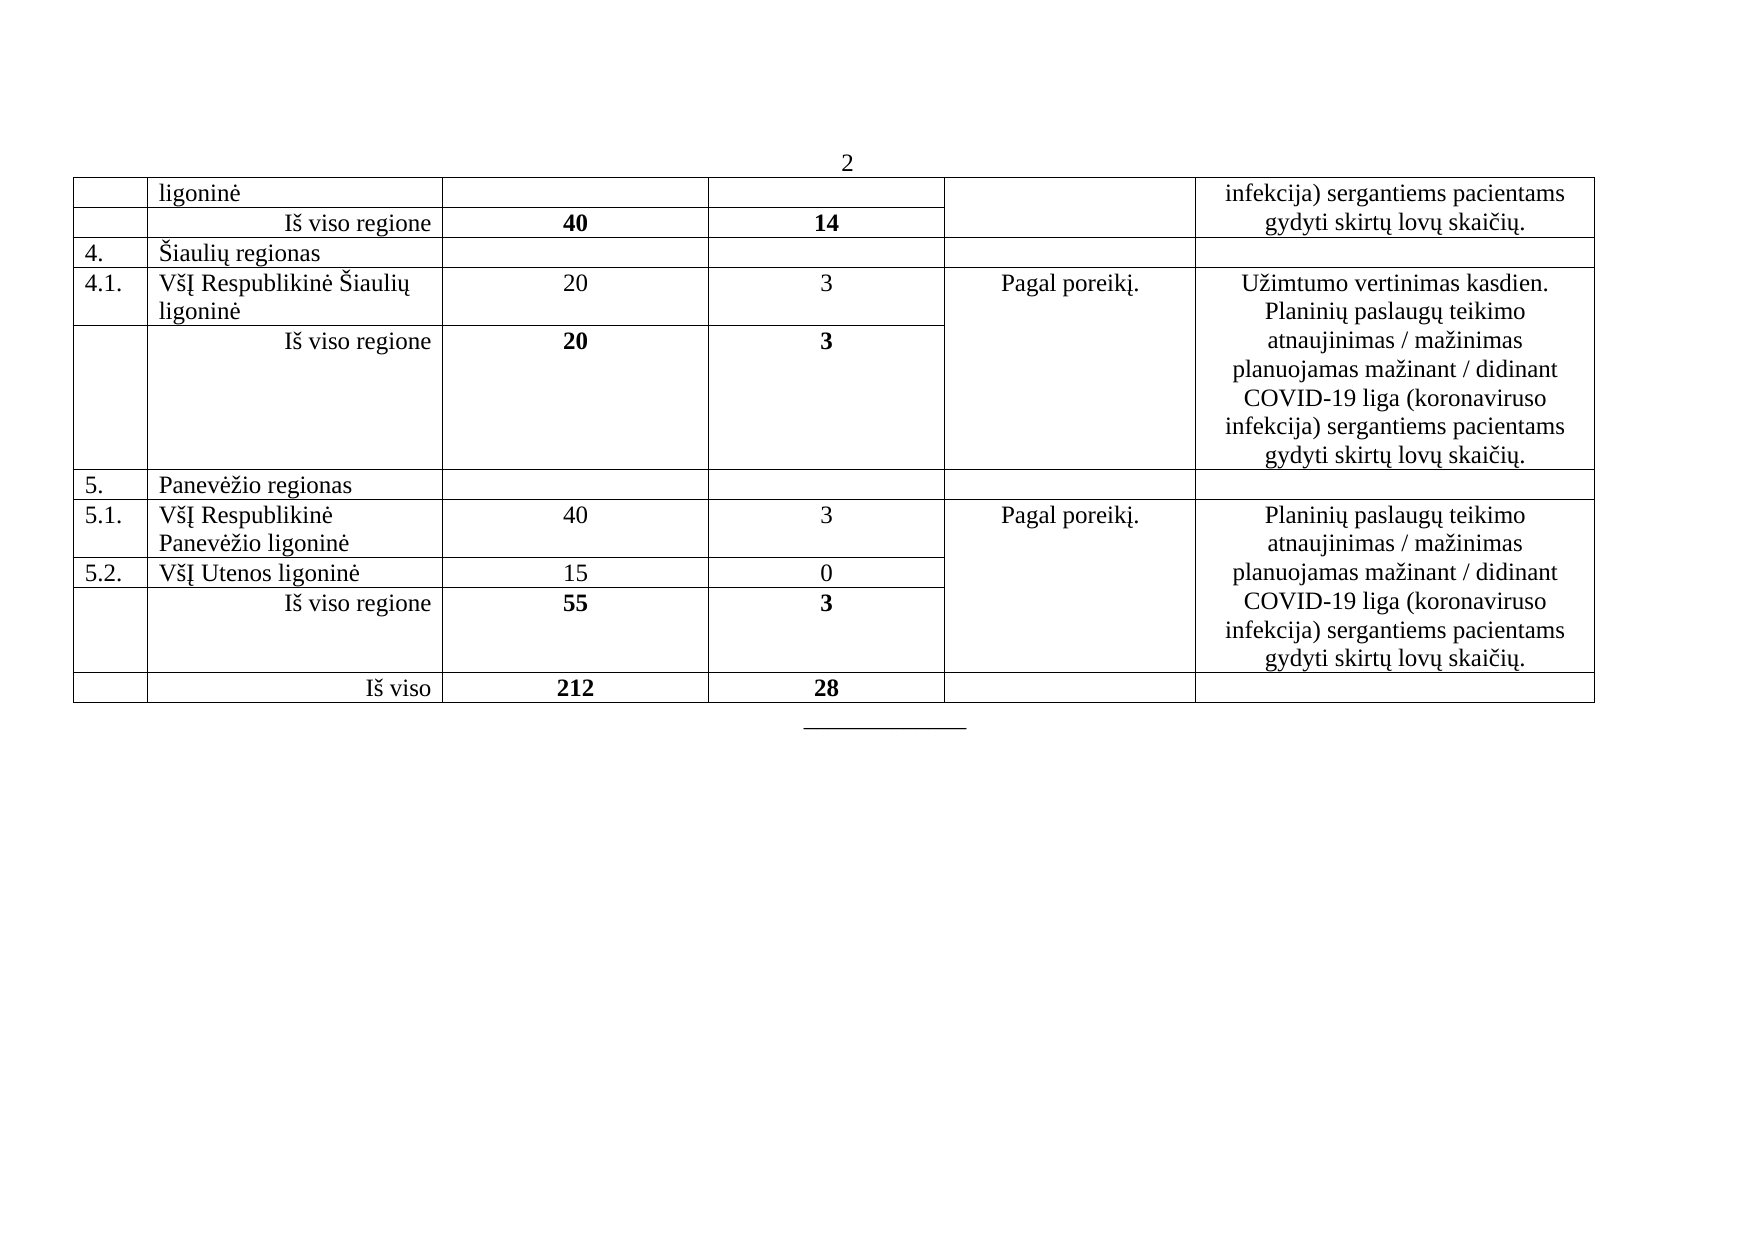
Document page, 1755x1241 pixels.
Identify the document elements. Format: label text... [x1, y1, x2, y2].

table_cell 20 [443, 268, 708, 325]
table_cell [74, 326, 147, 469]
table_cell Pagal poreikį. [945, 500, 1195, 672]
table_cell 0 [709, 558, 944, 587]
table_cell [1196, 673, 1594, 702]
text _____________ [164, 703, 1606, 732]
table_cell 5.2. [74, 558, 147, 587]
table_cell 20 [443, 326, 708, 469]
table_cell infekcija) sergantiems pacientams gydyti skirtų lovų skaičių. [1196, 178, 1594, 237]
table_cell VšĮ Respublikinė Šiaulių ligoninė [148, 268, 442, 325]
table_cell 3 [709, 268, 944, 325]
table_cell [945, 238, 1195, 267]
table_cell 3 [709, 500, 944, 557]
table_cell [443, 470, 708, 499]
table_cell [945, 470, 1195, 499]
table_cell [1196, 238, 1594, 267]
table_cell Iš viso regione [148, 588, 442, 672]
table_cell 212 [443, 673, 708, 702]
table_cell [74, 208, 147, 237]
table_cell VšĮ Respublikinė Panevėžio ligoninė [148, 500, 442, 557]
table_cell [443, 178, 708, 207]
table_cell 40 [443, 208, 708, 237]
table_cell Iš viso regione [148, 326, 442, 469]
table_cell 5. [74, 470, 147, 499]
table_cell 28 [709, 673, 944, 702]
table_cell [74, 588, 147, 672]
table_cell Pagal poreikį. [945, 268, 1195, 469]
table_cell Iš viso regione [148, 208, 442, 237]
table_cell Šiaulių regionas [148, 238, 442, 267]
table_cell 40 [443, 500, 708, 557]
table_cell 5.1. [74, 500, 147, 557]
table_cell 4.1. [74, 268, 147, 325]
table_cell 55 [443, 588, 708, 672]
table_cell [945, 178, 1195, 237]
table_cell [709, 238, 944, 267]
table_cell 14 [709, 208, 944, 237]
table_cell [443, 238, 708, 267]
table_cell Panevėžio regionas [148, 470, 442, 499]
table_cell 15 [443, 558, 708, 587]
table_cell Planinių paslaugų teikimo atnaujinimas / mažinimas planuojamas mažinant / didinant COVID-19 liga (koronaviruso infekcija) sergantiems pacientams gydyti skirtų lovų skaičių. [1196, 500, 1594, 672]
table_cell [1196, 470, 1594, 499]
table_cell [74, 673, 147, 702]
table_cell Užimtumo vertinimas kasdien. Planinių paslaugų teikimo atnaujinimas / mažinimas planuojamas mažinant / didinant COVID-19 liga (koronaviruso infekcija) sergantiems pacientams gydyti skirtų lovų skaičių. [1196, 268, 1594, 469]
table_cell [709, 178, 944, 207]
table_cell [74, 178, 147, 207]
table_cell 3 [709, 588, 944, 672]
table_cell VšĮ Utenos ligoninė [148, 558, 442, 587]
table_cell 4. [74, 238, 147, 267]
table_cell Iš viso [148, 673, 442, 702]
table_cell [709, 470, 944, 499]
table_cell ligoninė [148, 178, 442, 207]
table_cell [945, 673, 1195, 702]
table_cell 3 [709, 326, 944, 469]
